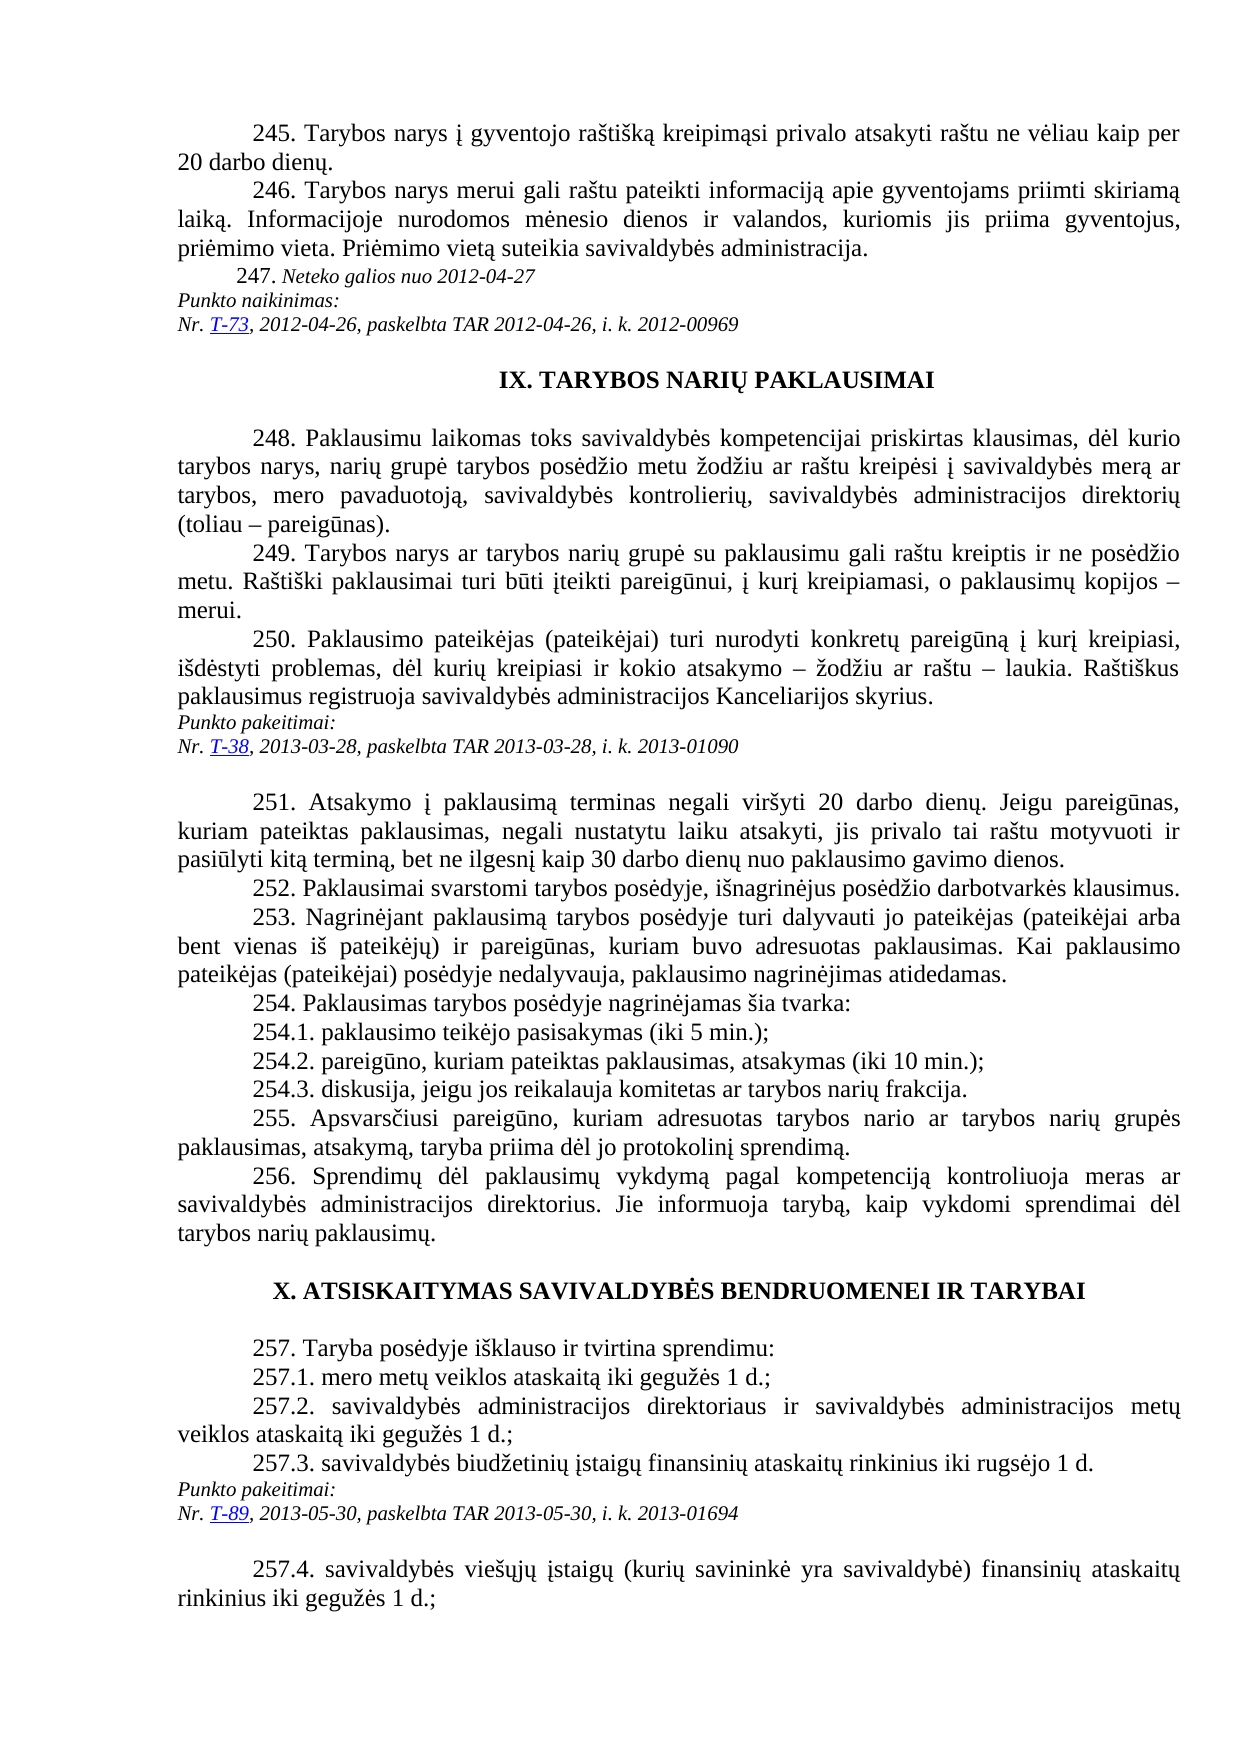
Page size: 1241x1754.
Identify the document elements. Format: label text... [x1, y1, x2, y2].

text 257.4. savivaldybės viešųjų įstaigų (kurių savininkė yra savivaldybė) finansinių ataskaitų rinkinius iki gegužės 1 d.; [177, 1554, 1181, 1611]
text 245. Tarybos narys į gyventojo raštišką kreipimąsi privalo atsakyti raštu ne vėliau kaip per 20 darbo dienų. [177, 118, 1181, 176]
text IX. Tarybos narių paklausimai [177, 365, 1181, 394]
text 247. Neteko galios nuo 2012-04-27 [177, 262, 1181, 288]
text X. atsiskaitymas savivaldybės bendruomenei ir tarybai [177, 1276, 1181, 1304]
text Nr. T-89, 2013-05-30, paskelbta TAR 2013-05-30, i. k. 2013-01694 [177, 1501, 1181, 1525]
text 254.2. pareigūno, kuriam pateiktas paklausimas, atsakymas (iki 10 min.); [177, 1046, 1181, 1074]
text 257.3. savivaldybės biudžetinių įstaigų finansinių ataskaitų rinkinius iki rugsėjo 1 d. [177, 1448, 1181, 1477]
text 250. Paklausimo pateikėjas (pateikėjai) turi nurodyti konkretų pareigūną į kurį kreipiasi, išdėstyti problemas, dėl kurių kreipiasi ir kokio atsakymo – žodžiu ar raštu – laukia. Raštiškus paklausimus registruoja savivaldybės administracijos Kanceliarijos skyrius. [177, 624, 1181, 710]
text 257.2. savivaldybės administracijos direktoriaus ir savivaldybės administracijos metų veiklos ataskaitą iki gegužės 1 d.; [177, 1391, 1181, 1448]
text 251. Atsakymo į paklausimą terminas negali viršyti 20 darbo dienų. Jeigu pareigūnas, kuriam pateiktas paklausimas, negali nustatytu laiku atsakyti, jis privalo tai raštu motyvuoti ir pasiūlyti kitą terminą, bet ne ilgesnį kaip 30 darbo dienų nuo paklausimo gavimo dienos. [177, 787, 1181, 873]
text Nr. T-73, 2012-04-26, paskelbta TAR 2012-04-26, i. k. 2012-00969 [177, 312, 1181, 336]
text 257. Taryba posėdyje išklauso ir tvirtina sprendimu: [177, 1333, 1181, 1362]
text 246. Tarybos narys merui gali raštu pateikti informaciją apie gyventojams priimti skiriamą laiką. Informacijoje nurodomos mėnesio dienos ir valandos, kuriomis jis priima gyventojus, priėmimo vieta. Priėmimo vietą suteikia savivaldybės administracija. [177, 176, 1181, 262]
text 255. Apsvarsčiusi pareigūno, kuriam adresuotas tarybos nario ar tarybos narių grupės paklausimas, atsakymą, taryba priima dėl jo protokolinį sprendimą. [177, 1103, 1181, 1161]
text Punkto pakeitimai: [177, 710, 1181, 734]
text 249. Tarybos narys ar tarybos narių grupė su paklausimu gali raštu kreiptis ir ne posėdžio metu. Raštiški paklausimai turi būti įteikti pareigūnui, į kurį kreipiamasi, o paklausimų kopijos – merui. [177, 538, 1181, 624]
text 254. Paklausimas tarybos posėdyje nagrinėjamas šia tvarka: [177, 988, 1181, 1017]
text Nr. T-38, 2013-03-28, paskelbta TAR 2013-03-28, i. k. 2013-01090 [177, 734, 1181, 758]
text Punkto naikinimas: [177, 288, 1181, 312]
text 254.3. diskusija, jeigu jos reikalauja komitetas ar tarybos narių frakcija. [177, 1074, 1181, 1103]
text 253. Nagrinėjant paklausimą tarybos posėdyje turi dalyvauti jo pateikėjas (pateikėjai arba bent vienas iš pateikėjų) ir pareigūnas, kuriam buvo adresuotas paklausimas. Kai paklausimo pateikėjas (pateikėjai) posėdyje nedalyvauja, paklausimo nagrinėjimas atidedamas. [177, 902, 1181, 988]
text 252. Paklausimai svarstomi tarybos posėdyje, išnagrinėjus posėdžio darbotvarkės klausimus. [177, 873, 1181, 902]
text 248. Paklausimu laikomas toks savivaldybės kompetencijai priskirtas klausimas, dėl kurio tarybos narys, narių grupė tarybos posėdžio metu žodžiu ar raštu kreipėsi į savivaldybės merą ar tarybos, mero pavaduotoją, savivaldybės kontrolierių, savivaldybės administracijos direktorių (toliau – pareigūnas). [177, 423, 1181, 538]
text Punkto pakeitimai: [177, 1477, 1181, 1501]
text 257.1. mero metų veiklos ataskaitą iki gegužės 1 d.; [177, 1362, 1181, 1391]
text 256. Sprendimų dėl paklausimų vykdymą pagal kompetenciją kontroliuoja meras ar savivaldybės administracijos direktorius. Jie informuoja tarybą, kaip vykdomi sprendimai dėl tarybos narių paklausimų. [177, 1161, 1181, 1247]
text 254.1. paklausimo teikėjo pasisakymas (iki 5 min.); [177, 1017, 1181, 1046]
